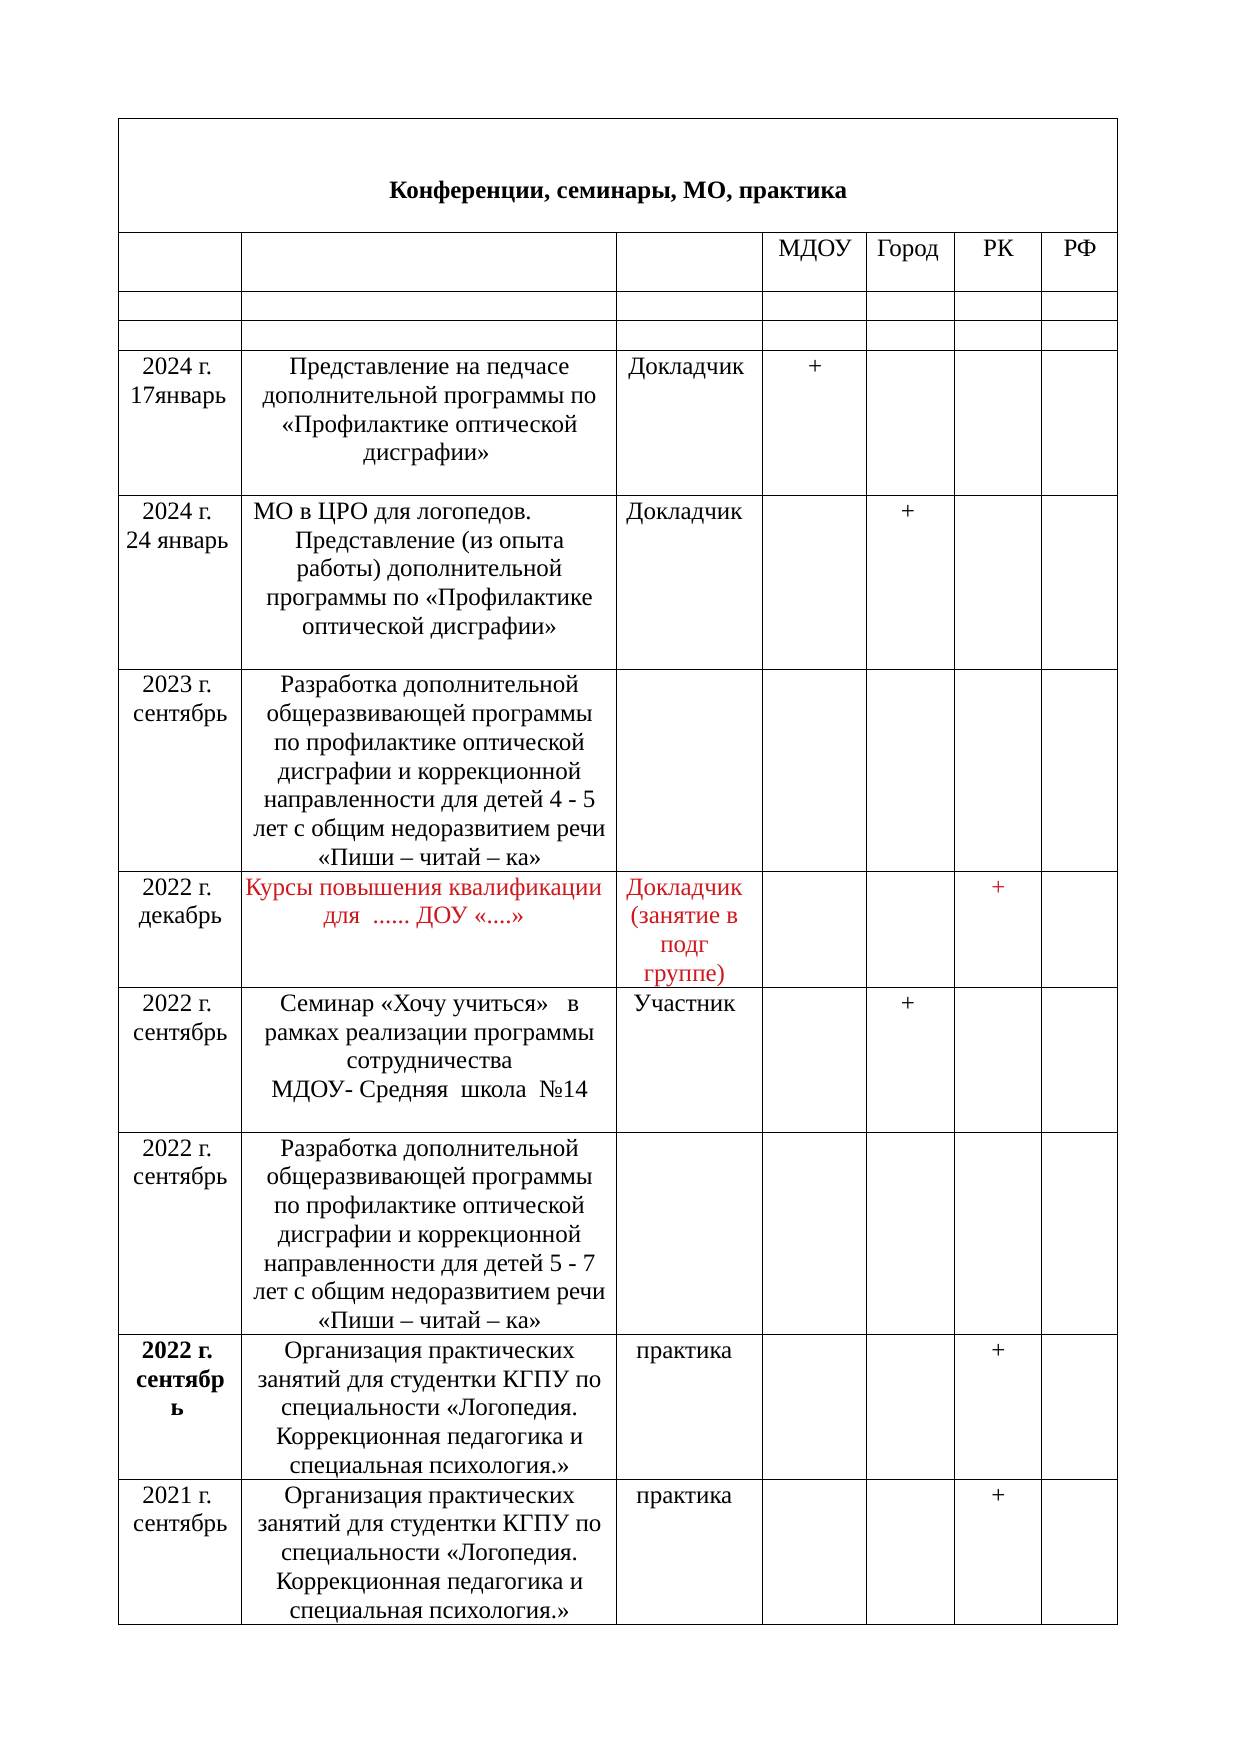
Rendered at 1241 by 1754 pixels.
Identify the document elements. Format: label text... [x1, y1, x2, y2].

table_cell 2022 г. сентябрь [119, 1133, 241, 1334]
table_cell [867, 1480, 954, 1623]
table_cell [617, 321, 762, 350]
table_cell [617, 670, 762, 871]
table_cell + [867, 988, 954, 1132]
table_cell [1042, 496, 1117, 668]
table_cell [617, 292, 762, 320]
table_cell [955, 292, 1041, 320]
table_cell Семинар «Хочу учиться» в рамках реализации программы сотрудничества МДОУ- Средняя школа №14 [242, 988, 616, 1132]
table_cell [242, 233, 616, 291]
table_cell [763, 872, 866, 987]
table_cell практика [617, 1480, 762, 1623]
table_cell [1042, 872, 1117, 987]
table_cell [1042, 351, 1117, 495]
table_cell [119, 233, 241, 291]
table_cell [763, 292, 866, 320]
table_cell Разработка дополнительной общеразвивающей программы по профилактике оптической дисграфии и коррекционной направленности для детей 4 - 5 лет с общим недоразвитием речи «Пиши – читай – ка» [242, 670, 616, 871]
table_cell Представление на педчасе дополнительной программы по «Профилактике оптической дисграфии» [242, 351, 616, 495]
table_cell [763, 321, 866, 350]
table_cell Организация практических занятий для студентки КГПУ по специальности «Логопедия. Коррекционная педагогика и специальная психология.» [242, 1480, 616, 1623]
table_cell [763, 988, 866, 1132]
table_cell МДОУ [763, 233, 866, 291]
table_cell [955, 988, 1041, 1132]
table_cell Участник [617, 988, 762, 1132]
table_cell Разработка дополнительной общеразвивающей программы по профилактике оптической дисграфии и коррекционной направленности для детей 5 - 7 лет с общим недоразвитием речи «Пиши – читай – ка» [242, 1133, 616, 1334]
table_cell [867, 1335, 954, 1479]
table_cell [119, 292, 241, 320]
table_cell практика [617, 1335, 762, 1479]
table_cell Докладчик [617, 496, 762, 668]
table_cell МО в ЦРО для логопедов. Представление (из опыта работы) дополнительной программы по «Профилактике оптической дисграфии» [242, 496, 616, 668]
table_cell Город [867, 233, 954, 291]
table_cell [1042, 670, 1117, 871]
table_cell [867, 1133, 954, 1334]
table_cell [763, 1480, 866, 1623]
table_cell [763, 496, 866, 668]
table_cell РФ [1042, 233, 1117, 291]
table_cell 2023 г. сентябрь [119, 670, 241, 871]
table_cell [867, 351, 954, 495]
table_cell [867, 292, 954, 320]
table_cell [617, 233, 762, 291]
table_cell [867, 321, 954, 350]
table_cell [955, 496, 1041, 668]
table_cell 2022 г. сентябрь [119, 988, 241, 1132]
table_cell Докладчик [617, 351, 762, 495]
table_cell [617, 1133, 762, 1334]
table_cell Курсы повышения квалификации для ...... ДОУ «....» [242, 872, 616, 987]
table_cell [1042, 292, 1117, 320]
table_cell [955, 321, 1041, 350]
table_cell + [955, 872, 1041, 987]
table_cell [1042, 1133, 1117, 1334]
table_cell + [867, 496, 954, 668]
table_cell [1042, 321, 1117, 350]
table_cell Докладчик (занятие в подг группе) [617, 872, 762, 987]
table_cell 2022 г. сентябрь [119, 1335, 241, 1479]
table_cell [1042, 1335, 1117, 1479]
table_cell [242, 321, 616, 350]
table_cell [119, 321, 241, 350]
table_cell [867, 872, 954, 987]
table_cell Конференции, семинары, МО, практика [119, 119, 1117, 232]
table_cell [1042, 988, 1117, 1132]
table_cell 2024 г. 24 январь [119, 496, 241, 668]
table_cell [955, 670, 1041, 871]
table_cell 2022 г. декабрь [119, 872, 241, 987]
table_cell [242, 292, 616, 320]
table_cell [1042, 1480, 1117, 1623]
table_cell [763, 1133, 866, 1334]
table_cell [763, 670, 866, 871]
table_cell [763, 1335, 866, 1479]
table_cell 2024 г. 17январь [119, 351, 241, 495]
table_cell 2021 г. сентябрь [119, 1480, 241, 1623]
table_cell РК [955, 233, 1041, 291]
table_cell + [955, 1480, 1041, 1623]
table_cell [867, 670, 954, 871]
table_cell [955, 1133, 1041, 1334]
table_cell Организация практических занятий для студентки КГПУ по специальности «Логопедия. Коррекционная педагогика и специальная психология.» [242, 1335, 616, 1479]
table_cell + [955, 1335, 1041, 1479]
table_cell [955, 351, 1041, 495]
table_cell + [763, 351, 866, 495]
